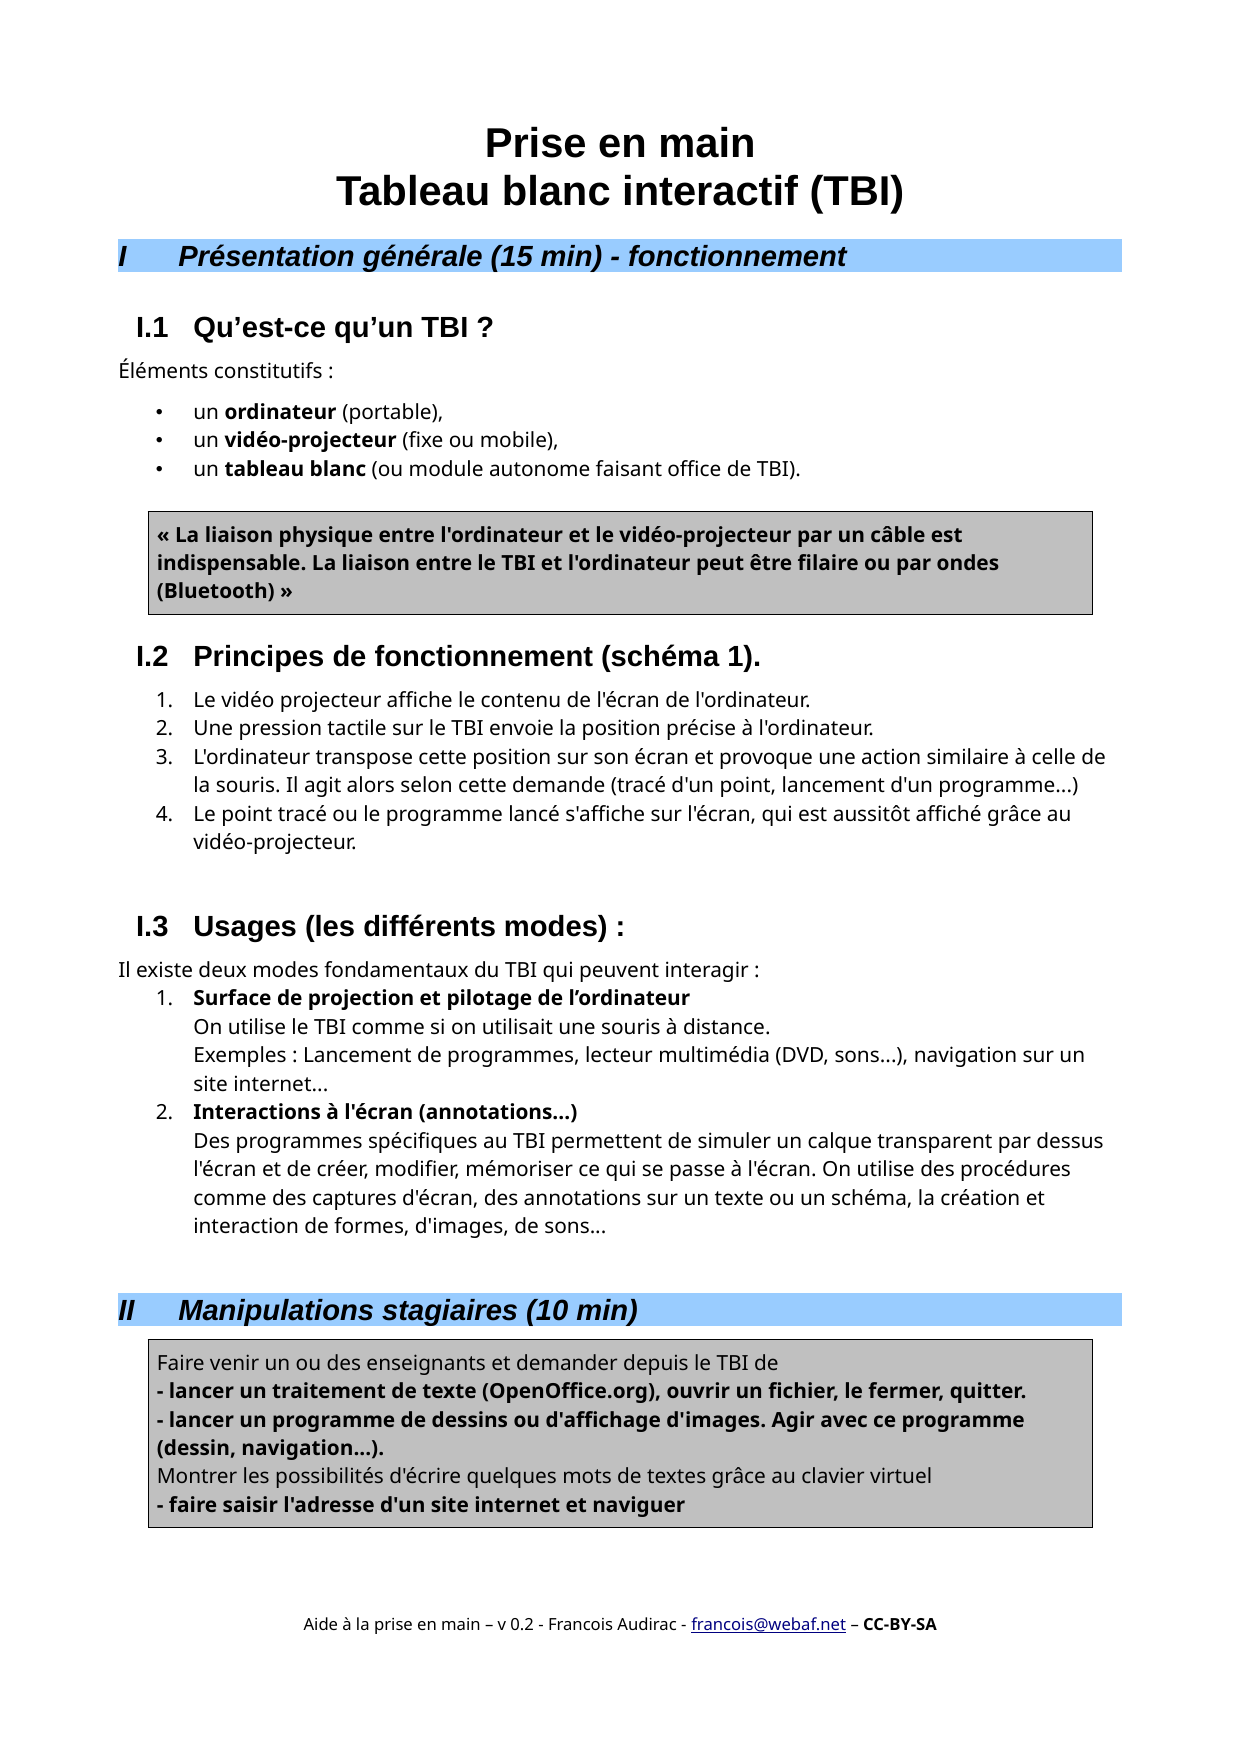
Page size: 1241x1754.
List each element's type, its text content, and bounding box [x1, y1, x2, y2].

text - lancer un traitement de texte (OpenOffice.org), ouvrir un fichier, le fermer, quitter. [149, 1367, 1092, 1396]
text « La liaison physique entre l'ordinateur et le vidéo-projecteur par un câble est indispensable. La liaison entre le TBI et l'ordinateur peut être filaire ou par ondes (Bluetooth) » [149, 512, 1092, 614]
list L'ordinateur transpose cette position sur son écran et provoque une action similaire à celle de la souris. Il agit alors selon cette demande (tracé d'un point, lancement d'un programme...) [156, 742, 1122, 799]
text Prise en main Tableau blanc interactif (TBI) [118, 118, 1122, 214]
list un tableau blanc (ou module autonome faisant office de TBI). [156, 454, 1122, 482]
subtitle Usages (les différents modes) : [136, 909, 1122, 943]
text Éléments constitutifs : [118, 356, 1122, 384]
text Montrer les possibilités d'écrire quelques mots de textes grâce au clavier virtuel [149, 1453, 1092, 1481]
list Surface de projection et pilotage de l’ordinateur On utilise le TBI comme si on utilisait une souris à distance. Exemples : Lancement de programmes, lecteur multimédia (DVD, sons...), navigation sur un site internet... [156, 983, 1122, 1097]
text Il existe deux modes fondamentaux du TBI qui peuvent interagir : [118, 955, 1122, 983]
list Le vidéo projecteur affiche le contenu de l'écran de l'ordinateur. [156, 685, 1122, 713]
text - faire saisir l'adresse d'un site internet et naviguer [149, 1481, 1092, 1527]
subtitle Manipulations stagiaires (10 min) [118, 1293, 1122, 1326]
subtitle Qu’est-ce qu’un TBI ? [136, 310, 1122, 343]
subtitle Présentation générale (15 min) - fonctionnement [118, 239, 1122, 272]
text - lancer un programme de dessins ou d'affichage d'images. Agir avec ce programme (dessin, navigation...). [149, 1396, 1092, 1453]
list un ordinateur (portable), [156, 397, 1122, 425]
subtitle Principes de fonctionnement (schéma 1). [136, 639, 1122, 672]
list Interactions à l'écran (annotations...) Des programmes spécifiques au TBI permettent de simuler un calque transparent par dessus l'écran et de créer, modifier, mémoriser ce qui se passe à l'écran. On utilise des procédures comme des captures d'écran, des annotations sur un texte ou un schéma, la création et interaction de formes, d'images, de sons... [156, 1097, 1122, 1239]
list Le point tracé ou le programme lancé s'affiche sur l'écran, qui est aussitôt affiché grâce au vidéo-projecteur. [156, 799, 1122, 856]
text Faire venir un ou des enseignants et demander depuis le TBI de [149, 1340, 1092, 1367]
list Une pression tactile sur le TBI envoie la position précise à l'ordinateur. [156, 713, 1122, 742]
list un vidéo-projecteur (fixe ou mobile), [156, 425, 1122, 454]
